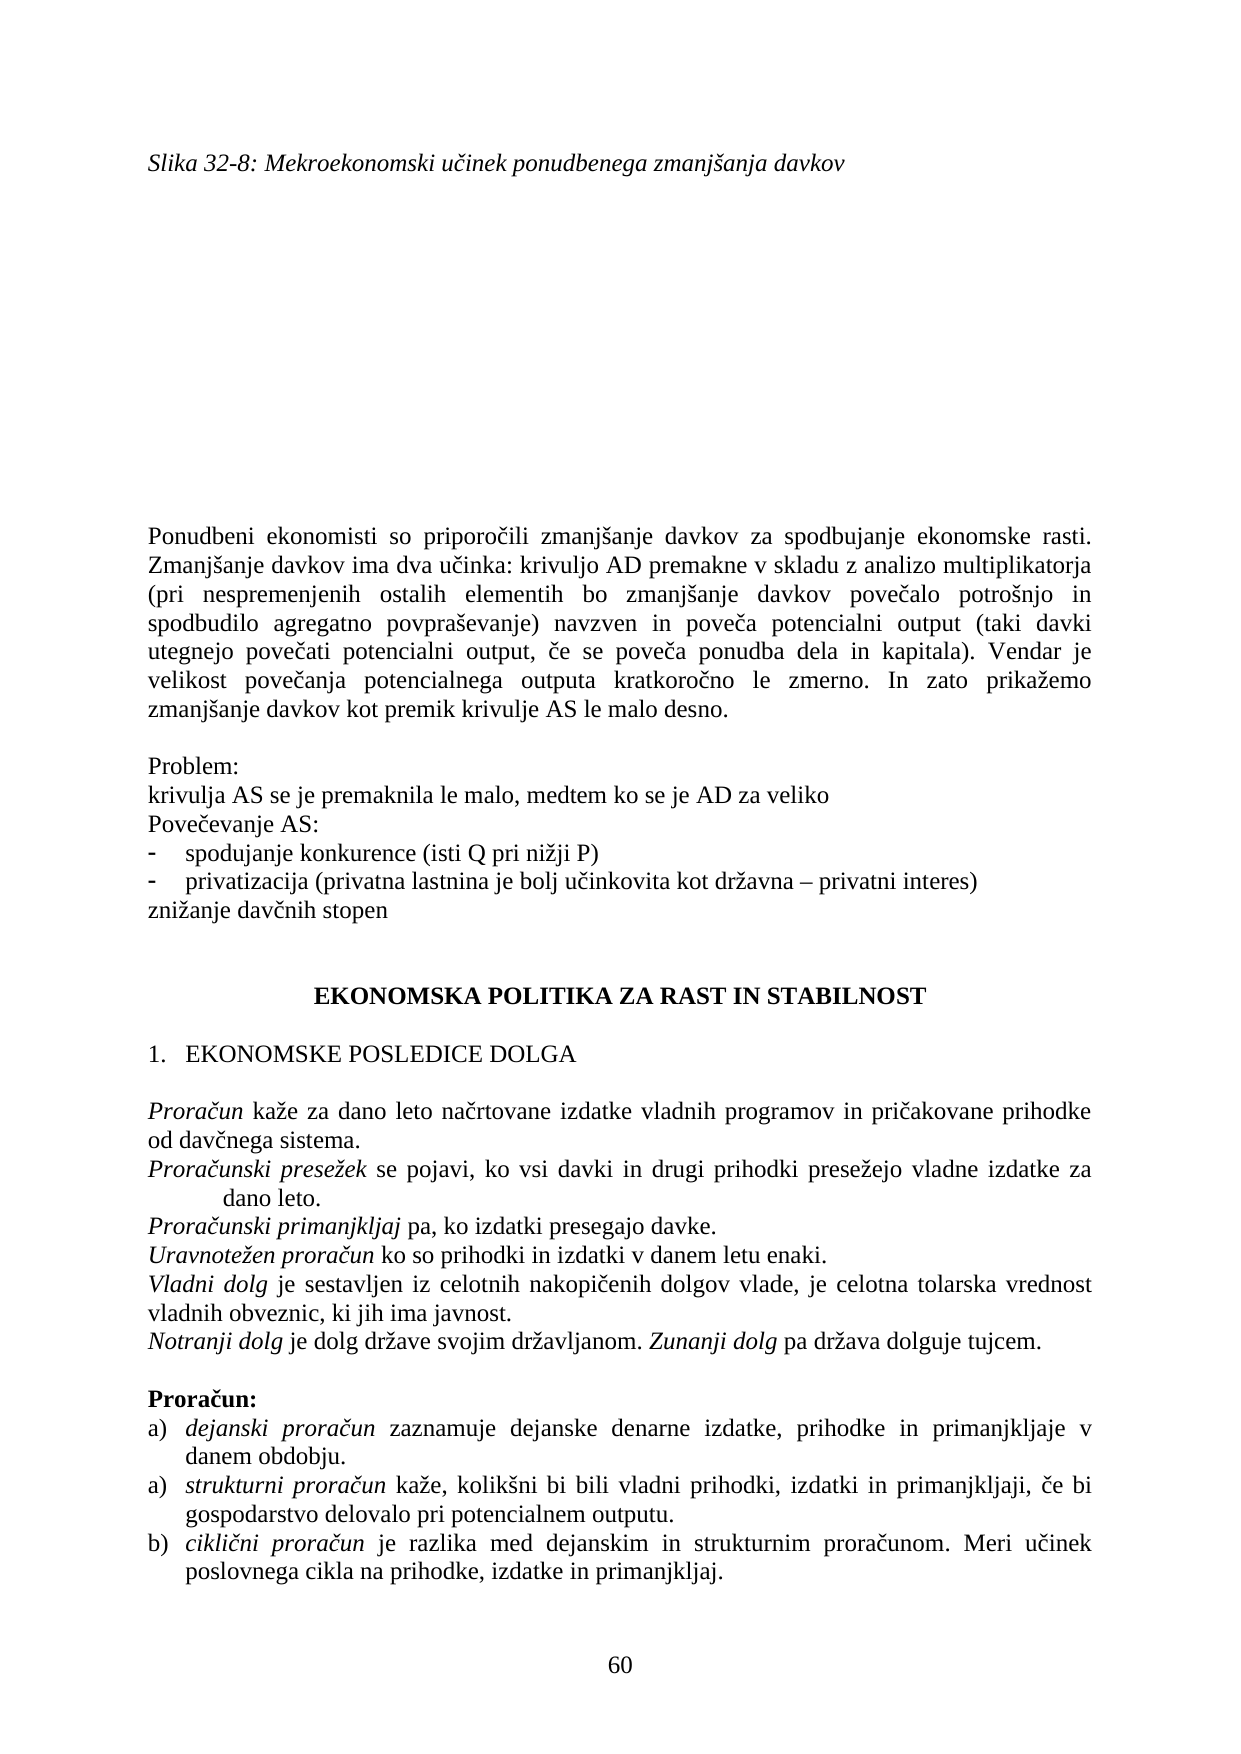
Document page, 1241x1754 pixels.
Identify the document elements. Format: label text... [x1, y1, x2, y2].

text znižanje davčnih stopen [148, 895, 1093, 924]
text Vladni dolg je sestavljen iz celotnih nakopičenih dolgov vlade, je celotna tolarska vrednost vladnih obveznic, ki jih ima javnost. [148, 1269, 1093, 1326]
text krivulja AS se je premaknila le malo, medtem ko se je AD za veliko [148, 780, 1093, 809]
list spodujanje konkurence (isti Q pri nižji P) [148, 838, 1093, 866]
list dejanski proračun zaznamuje dejanske denarne izdatke, prihodke in primanjkljaje v danem obdobju. [148, 1413, 1093, 1470]
text Proračun: [148, 1384, 1093, 1413]
text Ponudbeni ekonomisti so priporočili zmanjšanje davkov za spodbujanje ekonomske rasti. Zmanjšanje davkov ima dva učinka: krivuljo AD premakne v skladu z analizo multiplikatorja (pri nespremenjenih ostalih elementih bo zmanjšanje davkov povečalo potrošnjo in spodbudilo agregatno povpraševanje) navzven in poveča potencialni output (taki davki utegnejo povečati potencialni output, če se poveča ponudba dela in kapitala). Vendar je velikost povečanja potencialnega outputa kratkoročno le zmerno. In zato prikažemo zmanjšanje davkov kot premik krivulje AS le malo desno. [148, 521, 1093, 723]
text EKONOMSKA POLITIKA ZA RAST IN STABILNOST [148, 981, 1093, 1010]
text Notranji dolg je dolg države svojim državljanom. Zunanji dolg pa država dolguje tujcem. [148, 1326, 1093, 1355]
subtitle Proračunski presežek se pojavi, ko vsi davki in drugi prihodki presežejo vladne izdatke za dano leto. [148, 1154, 1093, 1211]
text Povečevanje AS: [148, 809, 1093, 838]
text Uravnotežen proračun ko so prihodki in izdatki v danem letu enaki. [148, 1240, 1093, 1269]
text Problem: [148, 751, 1093, 780]
list ciklični proračun je razlika med dejanskim in strukturnim proračunom. Meri učinek poslovnega cikla na prihodke, izdatke in primanjkljaj. [148, 1528, 1093, 1585]
list strukturni proračun kaže, kolikšni bi bili vladni prihodki, izdatki in primanjkljaji, če bi gospodarstvo delovalo pri potencialnem outputu. [148, 1470, 1093, 1528]
text Proračun kaže za dano leto načrtovane izdatke vladnih programov in pričakovane prihodke od davčnega sistema. [148, 1096, 1093, 1154]
list privatizacija (privatna lastnina je bolj učinkovita kot državna – privatni interes) [148, 866, 1093, 895]
text Proračunski primanjkljaj pa, ko izdatki presegajo davke. [148, 1211, 1093, 1240]
list EKONOMSKE POSLEDICE DOLGA [148, 1039, 1093, 1068]
text Slika 32-8: Mekroekonomski učinek ponudbenega zmanjšanja davkov [148, 148, 1093, 176]
